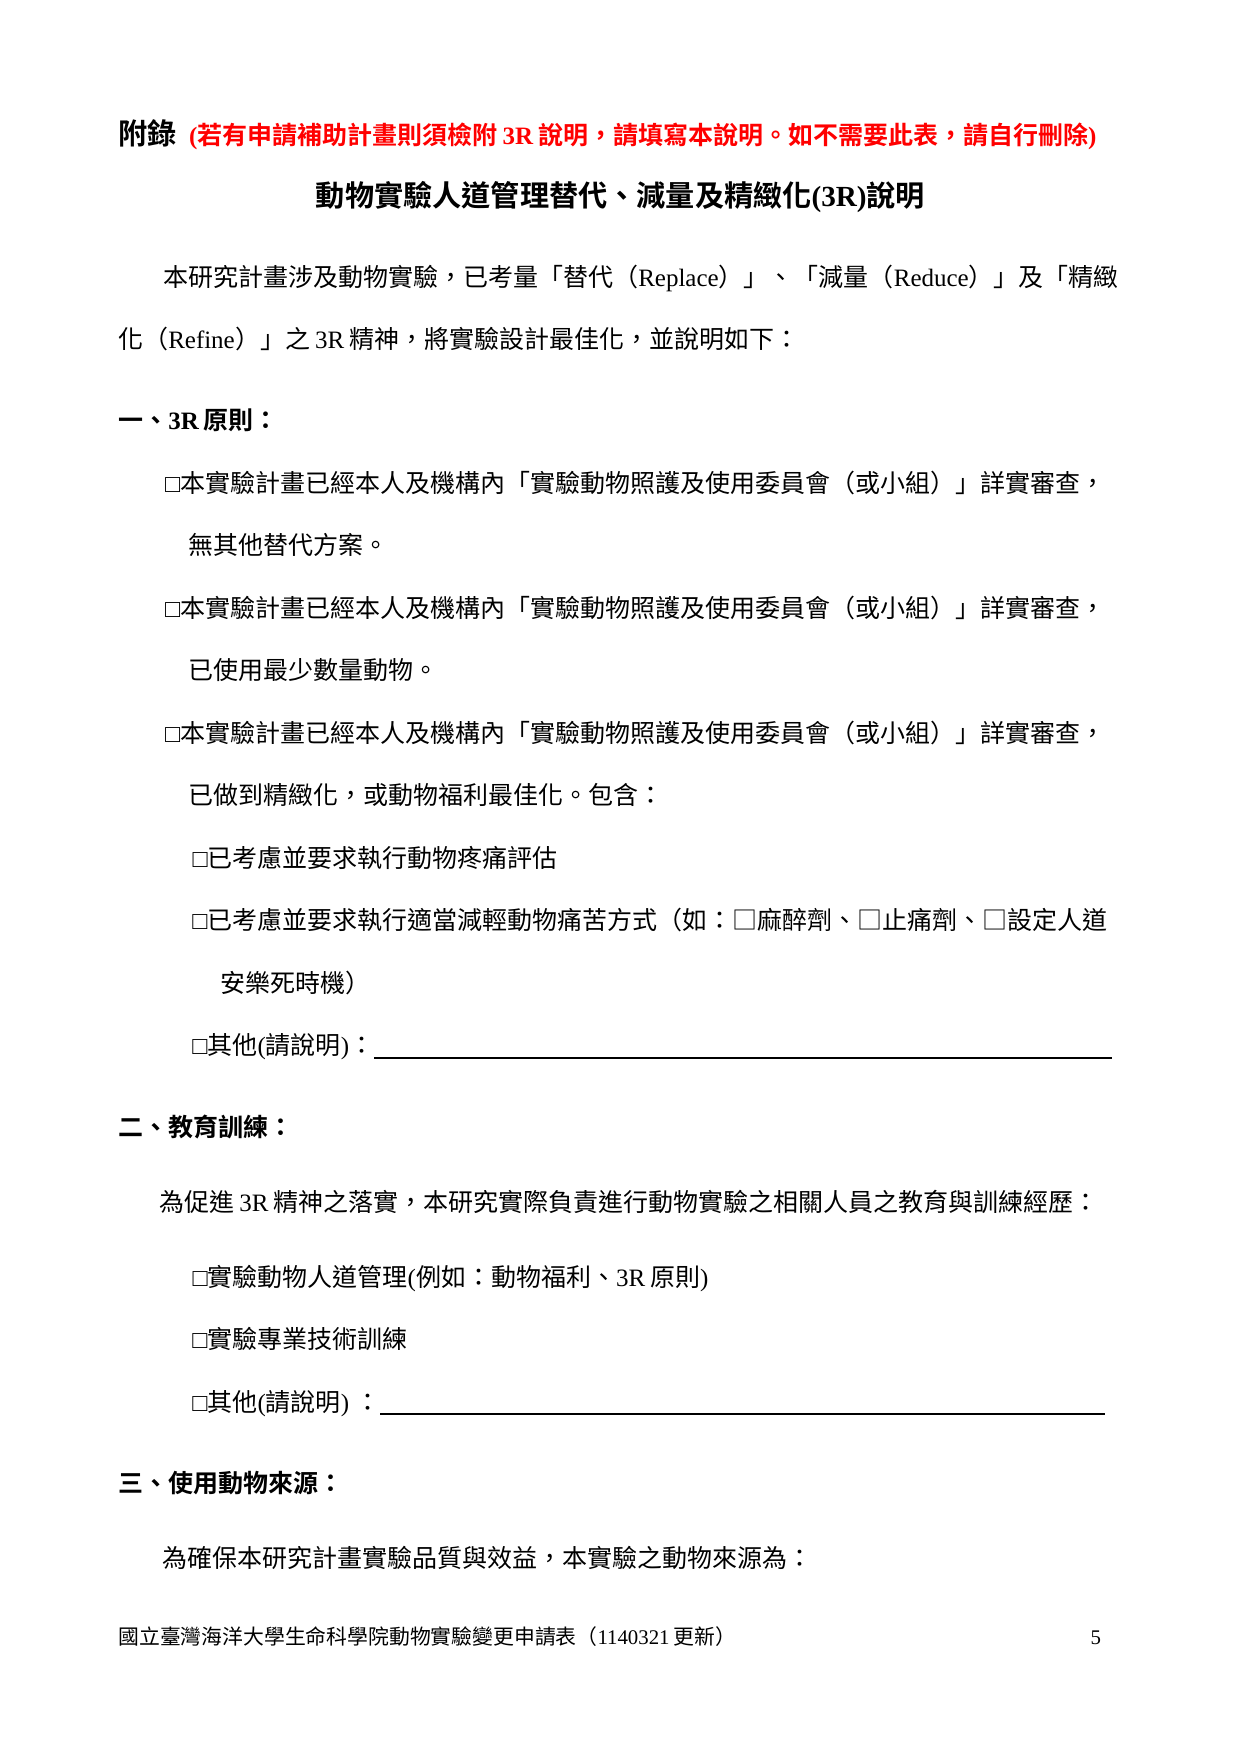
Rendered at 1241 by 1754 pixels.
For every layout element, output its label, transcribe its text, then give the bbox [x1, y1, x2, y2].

text 為促進3R精神之落實，本研究實際負責進行動物實驗之相關人員之教育與訓練經歷： [159, 1158, 1122, 1221]
text 二、教育訓練： [118, 1083, 1122, 1146]
text 附錄 (若有申請補助計畫則須檢附3R說明，請填寫本說明。如不需要此表，請自行刪除) [118, 90, 1122, 152]
text □其他(請說明) ： [192, 1358, 1122, 1421]
text 為確保本研究計畫實驗品質與效益，本實驗之動物來源為： [162, 1515, 1122, 1577]
text □實驗動物人道管理(例如：動物福利、3R原則) [192, 1233, 1122, 1296]
text 動物實驗人道管理替代、減量及精緻化(3R)說明 [118, 152, 1122, 215]
text □其他(請說明)： [192, 1002, 1122, 1065]
text □實驗專業技術訓練 [192, 1296, 1122, 1358]
text 一、3R原則： [118, 377, 1122, 440]
text □已考慮並要求執行適當減輕動物痛苦方式（如：□麻醉劑、□止痛劑、□設定人道安樂死時機） [192, 877, 1122, 1002]
text □本實驗計畫已經本人及機構內「實驗動物照護及使用委員會（或小組）」詳實審查，已使用最少數量動物。 [165, 565, 1122, 690]
text □本實驗計畫已經本人及機構內「實驗動物照護及使用委員會（或小組）」詳實審查，無其他替代方案。 [165, 440, 1122, 565]
text □已考慮並要求執行動物疼痛評估 [192, 815, 1122, 877]
text 本研究計畫涉及動物實驗，已考量「替代（Replace）」、「減量（Reduce）」及「精緻化（Refine）」之3R精神，將實驗設計最佳化，並說明如下： [118, 233, 1122, 358]
text □本實驗計畫已經本人及機構內「實驗動物照護及使用委員會（或小組）」詳實審查，已做到精緻化，或動物福利最佳化。包含： [165, 690, 1122, 815]
text 三、使用動物來源： [118, 1440, 1122, 1502]
